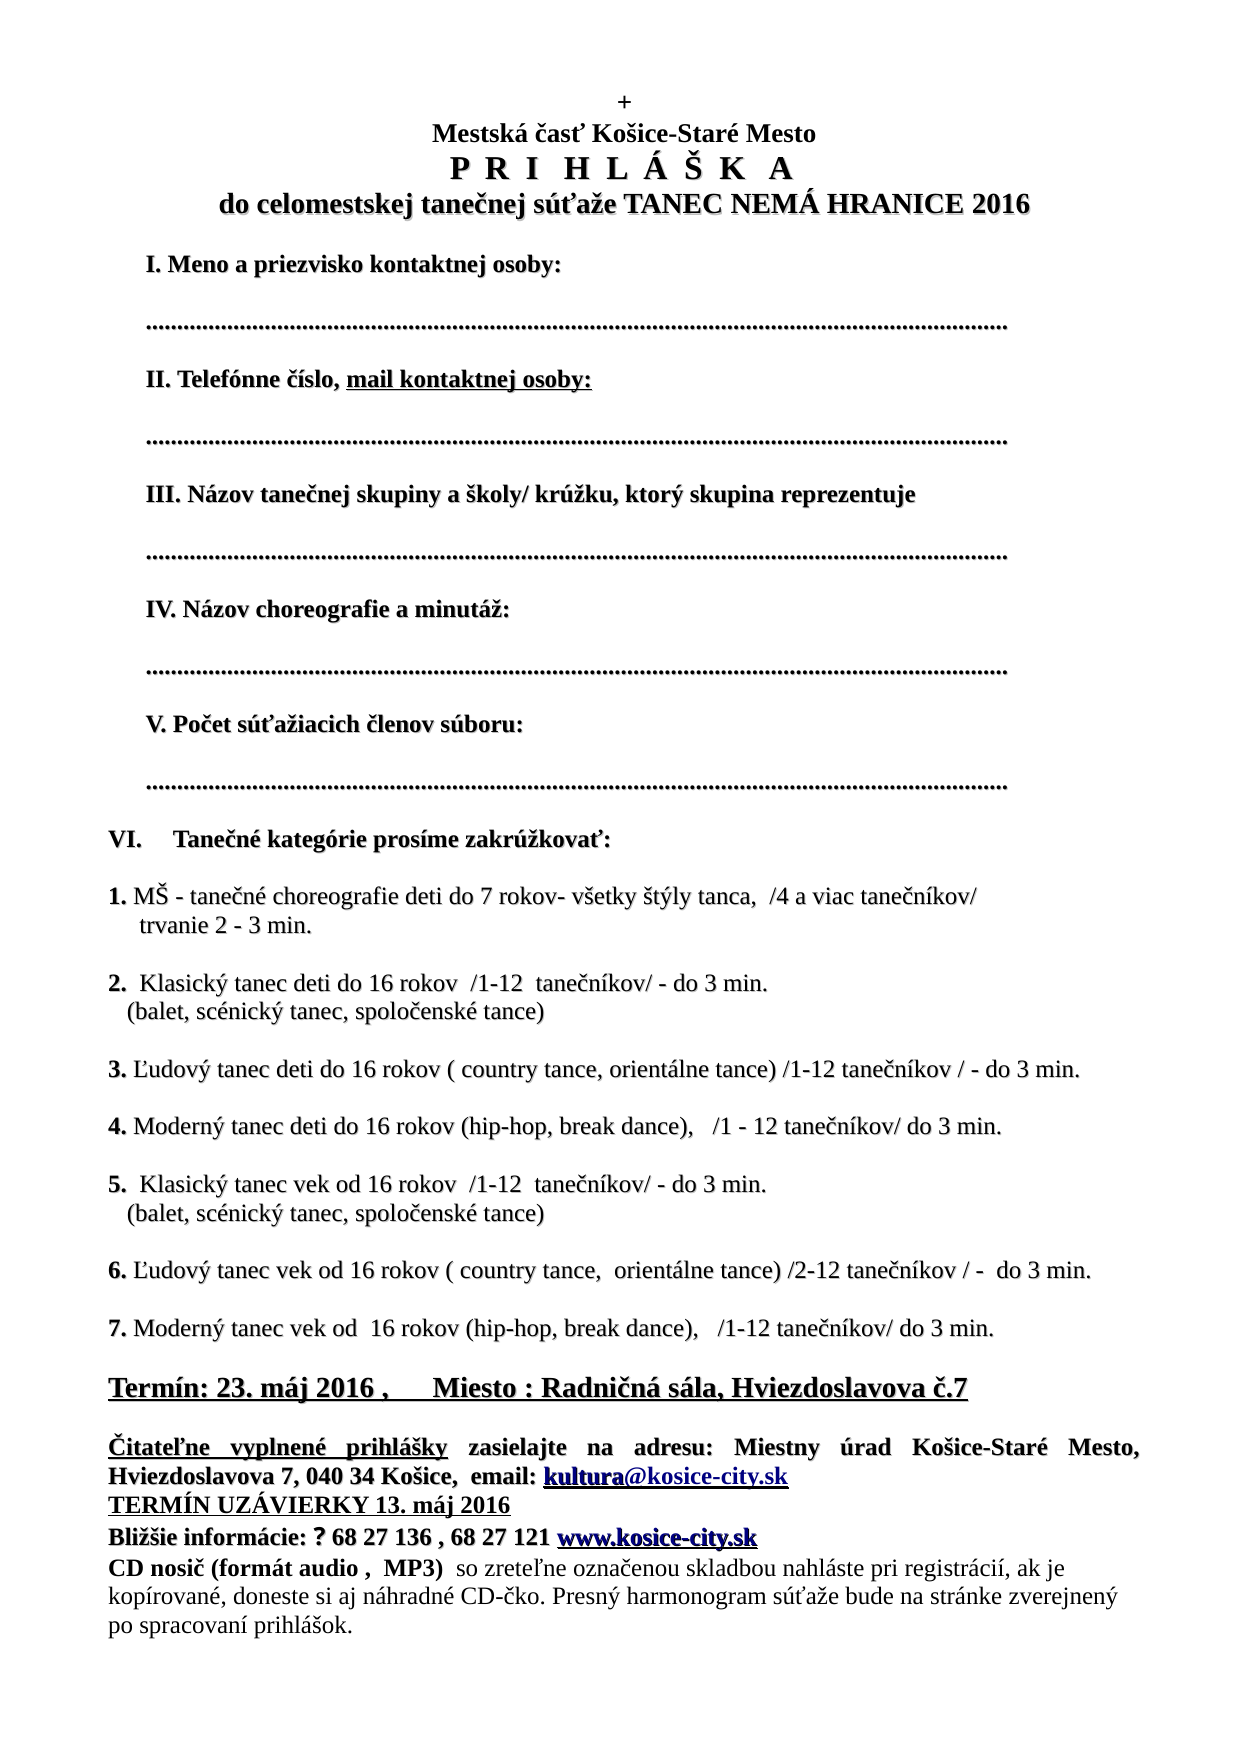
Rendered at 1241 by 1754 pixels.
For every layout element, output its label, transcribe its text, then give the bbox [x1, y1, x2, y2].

text .......................................................................................................................................... [145, 766, 1141, 795]
text trvanie 2 - 3 min. [108, 910, 1141, 939]
text (balet, scénický tanec, spoločenské tance) [108, 1198, 1141, 1226]
text Mestská časť Košice-Staré Mesto [108, 117, 1141, 148]
text (balet, scénický tanec, spoločenské tance) [108, 996, 1141, 1025]
text P R I H L Á Š K A [108, 148, 1141, 187]
text do celomestskej tanečnej súťaže TANEC NEMÁ HRANICE 2016 [108, 187, 1141, 220]
text V. Počet súťažiacich členov súboru: [145, 709, 1141, 738]
text 7. Moderný tanec vek od 16 rokov (hip-hop, break dance), /1-12 tanečníkov/ do 3 min. [108, 1313, 1141, 1341]
text .......................................................................................................................................... [145, 421, 1141, 450]
text IV. Názov choreografie a minutáž: [145, 594, 1141, 623]
text .......................................................................................................................................... [108, 306, 1141, 335]
text + [108, 86, 1141, 117]
text I. Meno a priezvisko kontaktnej osoby: [145, 249, 1141, 278]
text .......................................................................................................................................... [145, 536, 1141, 565]
text 3. Ľudový tanec deti do 16 rokov ( country tance, orientálne tance) /1-12 tanečníkov / - do 3 min. [108, 1054, 1141, 1083]
text 2. Klasický tanec deti do 16 rokov /1-12 tanečníkov/ - do 3 min. [108, 968, 1141, 996]
text CD nosič (formát audio , MP3) so zreteľne označenou skladbou nahláste pri registrácií, ak je kopírované, doneste si aj náhradné CD-čko. Presný harmonogram súťaže bude na stránke zverejnený po spracovaní prihlášok. [108, 1553, 1141, 1639]
text II. Telefónne číslo, mail kontaktnej osoby: [145, 364, 1141, 393]
text Čitateľne vyplnené prihlášky zasielajte na adresu: Miestny úrad Košice-Staré Mesto, Hviezdoslavova 7, 040 34 Košice, email: kultura@kosice-city.sk [108, 1432, 1141, 1490]
text Bližšie informácie: ? 68 27 136 , 68 27 121 www.kosice-city.sk [108, 1519, 1141, 1553]
text 6. Ľudový tanec vek od 16 rokov ( country tance, orientálne tance) /2-12 tanečníkov / - do 3 min. [108, 1255, 1141, 1284]
text 1. MŠ - tanečné choreografie deti do 7 rokov- všetky štýly tanca, /4 a viac tanečníkov/ [108, 881, 1141, 910]
text Termín: 23. máj 2016 , Miesto : Radničná sála, Hviezdoslavova č.7 [108, 1370, 1141, 1404]
text .......................................................................................................................................... [145, 651, 1141, 680]
text 5. Klasický tanec vek od 16 rokov /1-12 tanečníkov/ - do 3 min. [108, 1169, 1141, 1198]
text TERMÍN UZÁVIERKY 13. máj 2016 [108, 1490, 1141, 1519]
text III. Názov tanečnej skupiny a školy/ krúžku, ktorý skupina reprezentuje [145, 479, 1141, 508]
text 4. Moderný tanec deti do 16 rokov (hip-hop, break dance), /1 - 12 tanečníkov/ do 3 min. [108, 1111, 1141, 1140]
text VI. Tanečné kategórie prosíme zakrúžkovať: [108, 824, 1141, 853]
